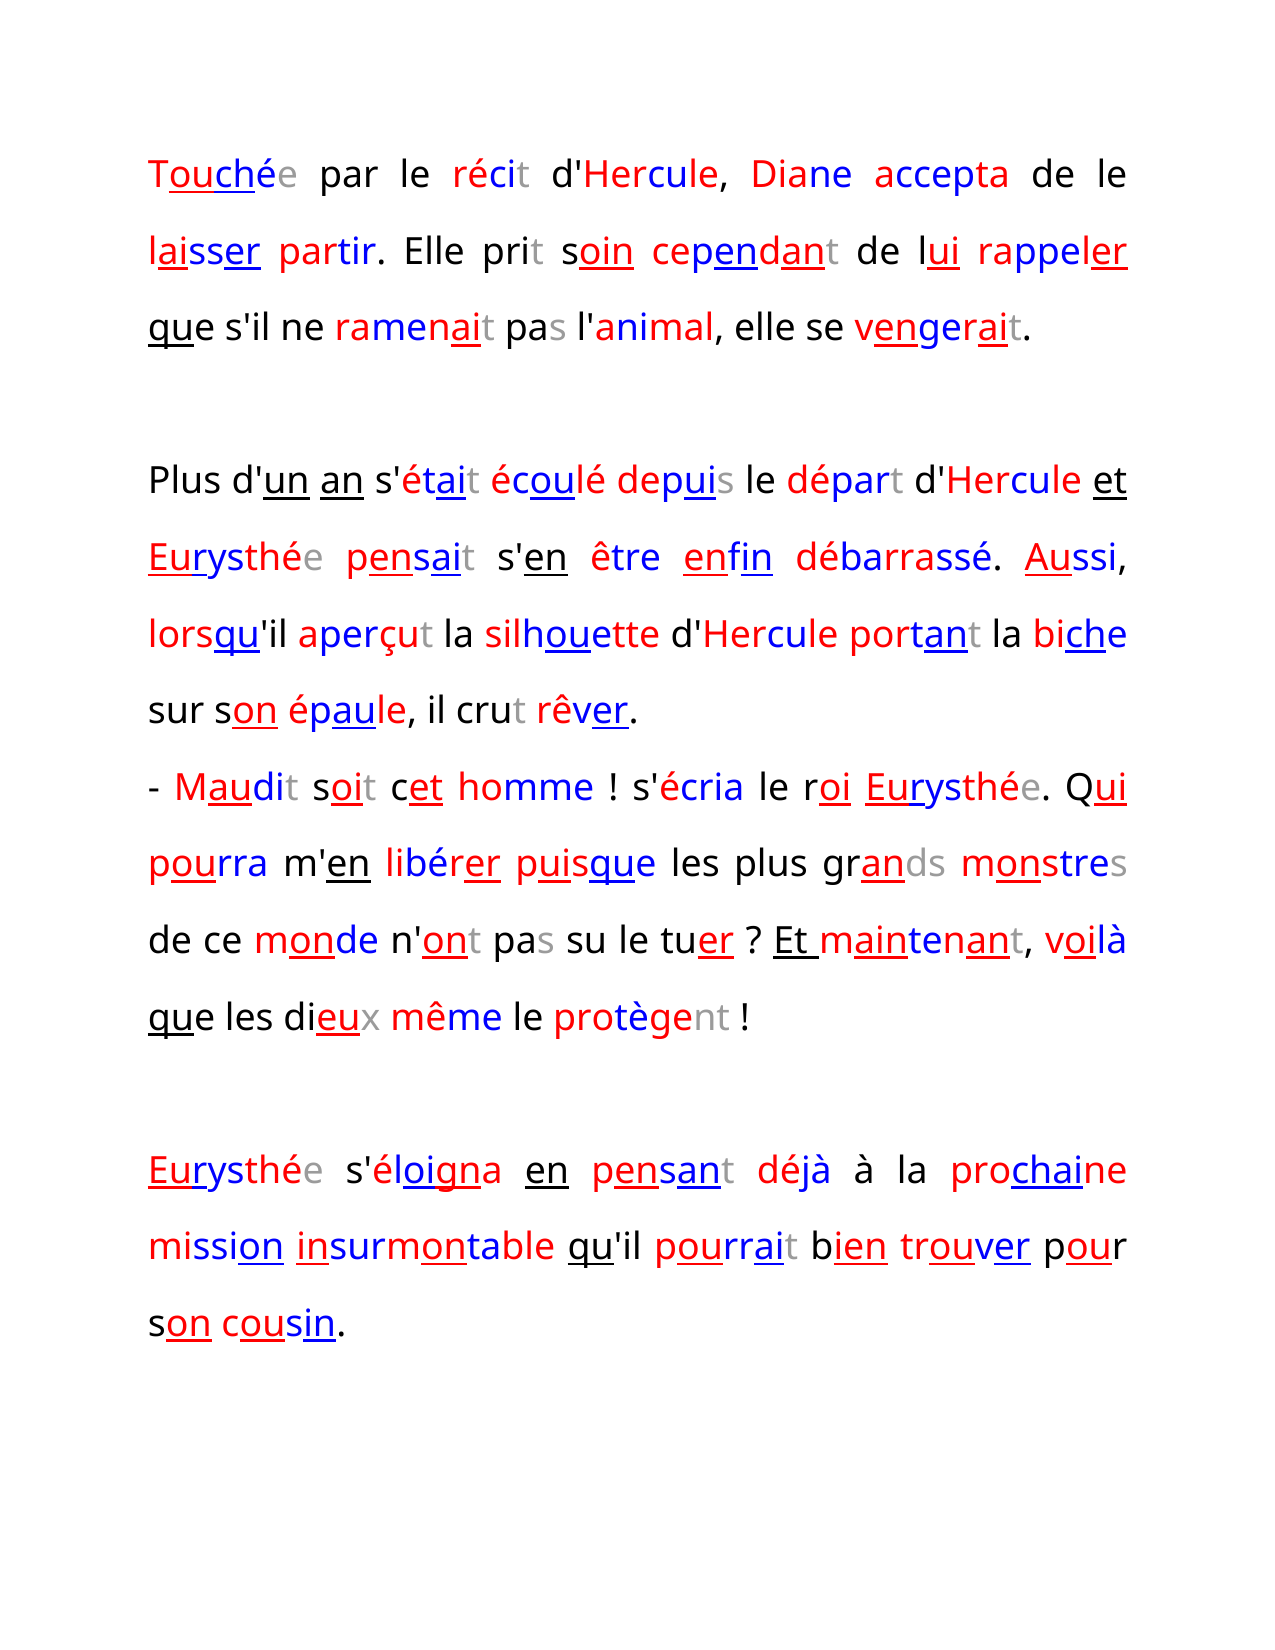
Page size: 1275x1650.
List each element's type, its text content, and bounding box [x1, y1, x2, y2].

text - Maudit soit cet homme ! s'écria le roi Eurysthée. Qui pourra m'en libérer puisque les plus grands monstres de ce monde n'ont pas su le tuer ? Et maintenant, voilà que les dieux même le protègent ! [148, 760, 1127, 1041]
text Touchée par le récit d'Hercule, Diane accepta de le laisser partir. Elle prit soin cependant de lui rappeler que s'il ne ramenait pas l'animal, elle se vengerait. [148, 148, 1127, 352]
text Eurysthée s'éloigna en pensant déjà à la prochaine mission insurmontable qu'il pourrait bien trouver pour son cousin. [148, 1143, 1127, 1347]
text Plus d'un an s'était écoulé depuis le départ d'Hercule et Eurysthée pensait s'en être enfin débarrassé. Aussi, lorsqu'il aperçut la silhouette d'Hercule portant la biche sur son épaule, il crut rêver. [148, 454, 1127, 734]
